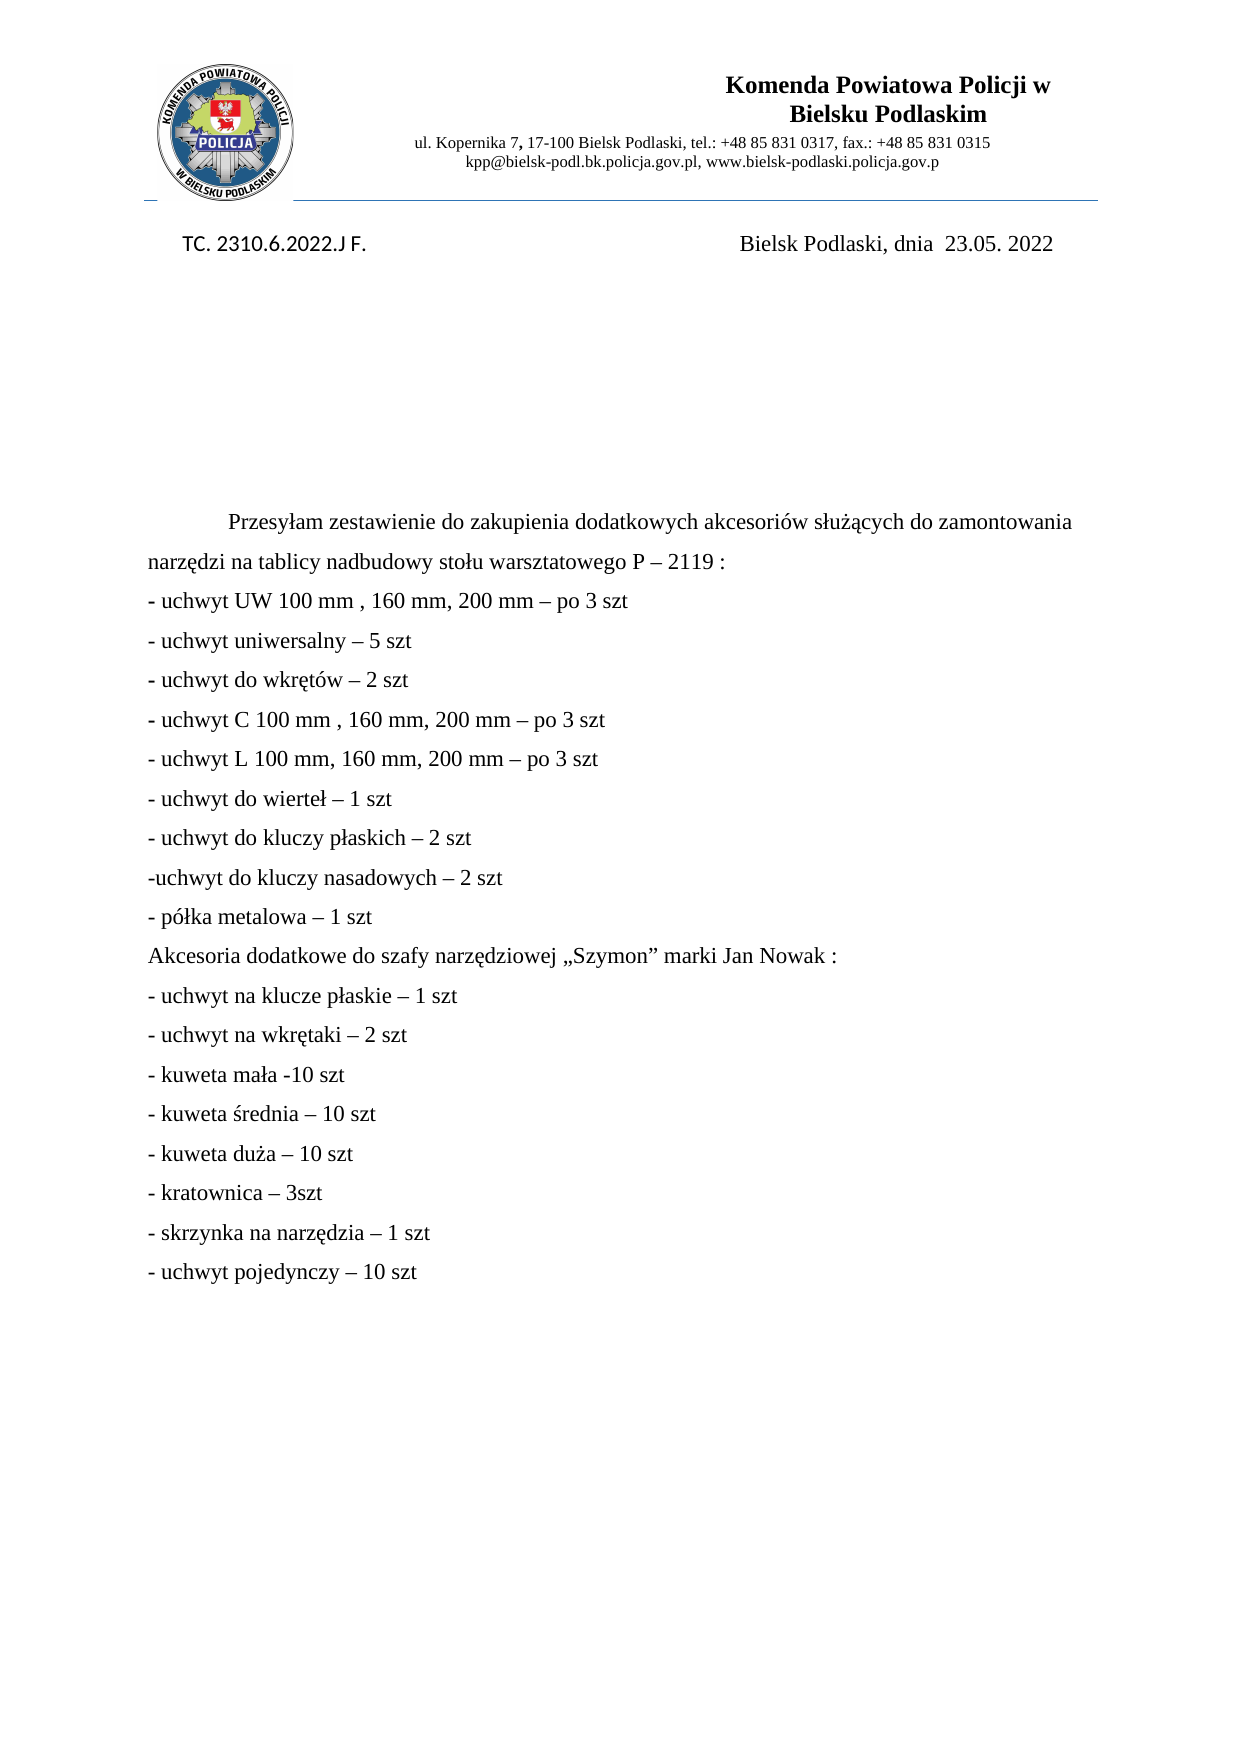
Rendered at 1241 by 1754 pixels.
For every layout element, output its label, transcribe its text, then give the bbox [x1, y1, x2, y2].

text - uchwyt do wierteł – 1 szt [148, 785, 1093, 811]
text - kratownica – 3szt [148, 1179, 1093, 1206]
text - uchwyt na klucze płaskie – 1 szt [148, 982, 1093, 1008]
text - uchwyt L 100 mm, 160 mm, 200 mm – po 3 szt [148, 745, 1093, 772]
text - kuweta mała -10 szt [148, 1061, 1093, 1087]
text - kuweta średnia – 10 szt [148, 1101, 1093, 1127]
text TC. 2310.6.2022.J F. Bielsk Podlaski, dnia 23.05. 2022 [148, 229, 1093, 257]
text - uchwyt do wkrętów – 2 szt [148, 666, 1093, 693]
text - uchwyt UW 100 mm , 160 mm, 200 mm – po 3 szt [148, 587, 1093, 614]
text - kuweta duża – 10 szt [148, 1140, 1093, 1166]
text - uchwyt pojedynczy – 10 szt [148, 1258, 1093, 1285]
picture [157, 64, 294, 201]
text - półka metalowa – 1 szt [148, 903, 1093, 929]
text - uchwyt C 100 mm , 160 mm, 200 mm – po 3 szt [148, 706, 1093, 732]
text Przesyłam zestawienie do zakupienia dodatkowych akcesoriów służących do zamontowania narzędzi na tablicy nadbudowy stołu warsztatowego P – 2119 : [148, 508, 1093, 574]
text - skrzynka na narzędzia – 1 szt [148, 1219, 1093, 1245]
text - uchwyt uniwersalny – 5 szt [148, 627, 1093, 653]
text - uchwyt na wkrętaki – 2 szt [148, 1022, 1093, 1048]
text - uchwyt do kluczy płaskich – 2 szt [148, 824, 1093, 851]
text -uchwyt do kluczy nasadowych – 2 szt [148, 864, 1093, 890]
text Akcesoria dodatkowe do szafy narzędziowej „Szymon” marki Jan Nowak : [148, 943, 1093, 969]
